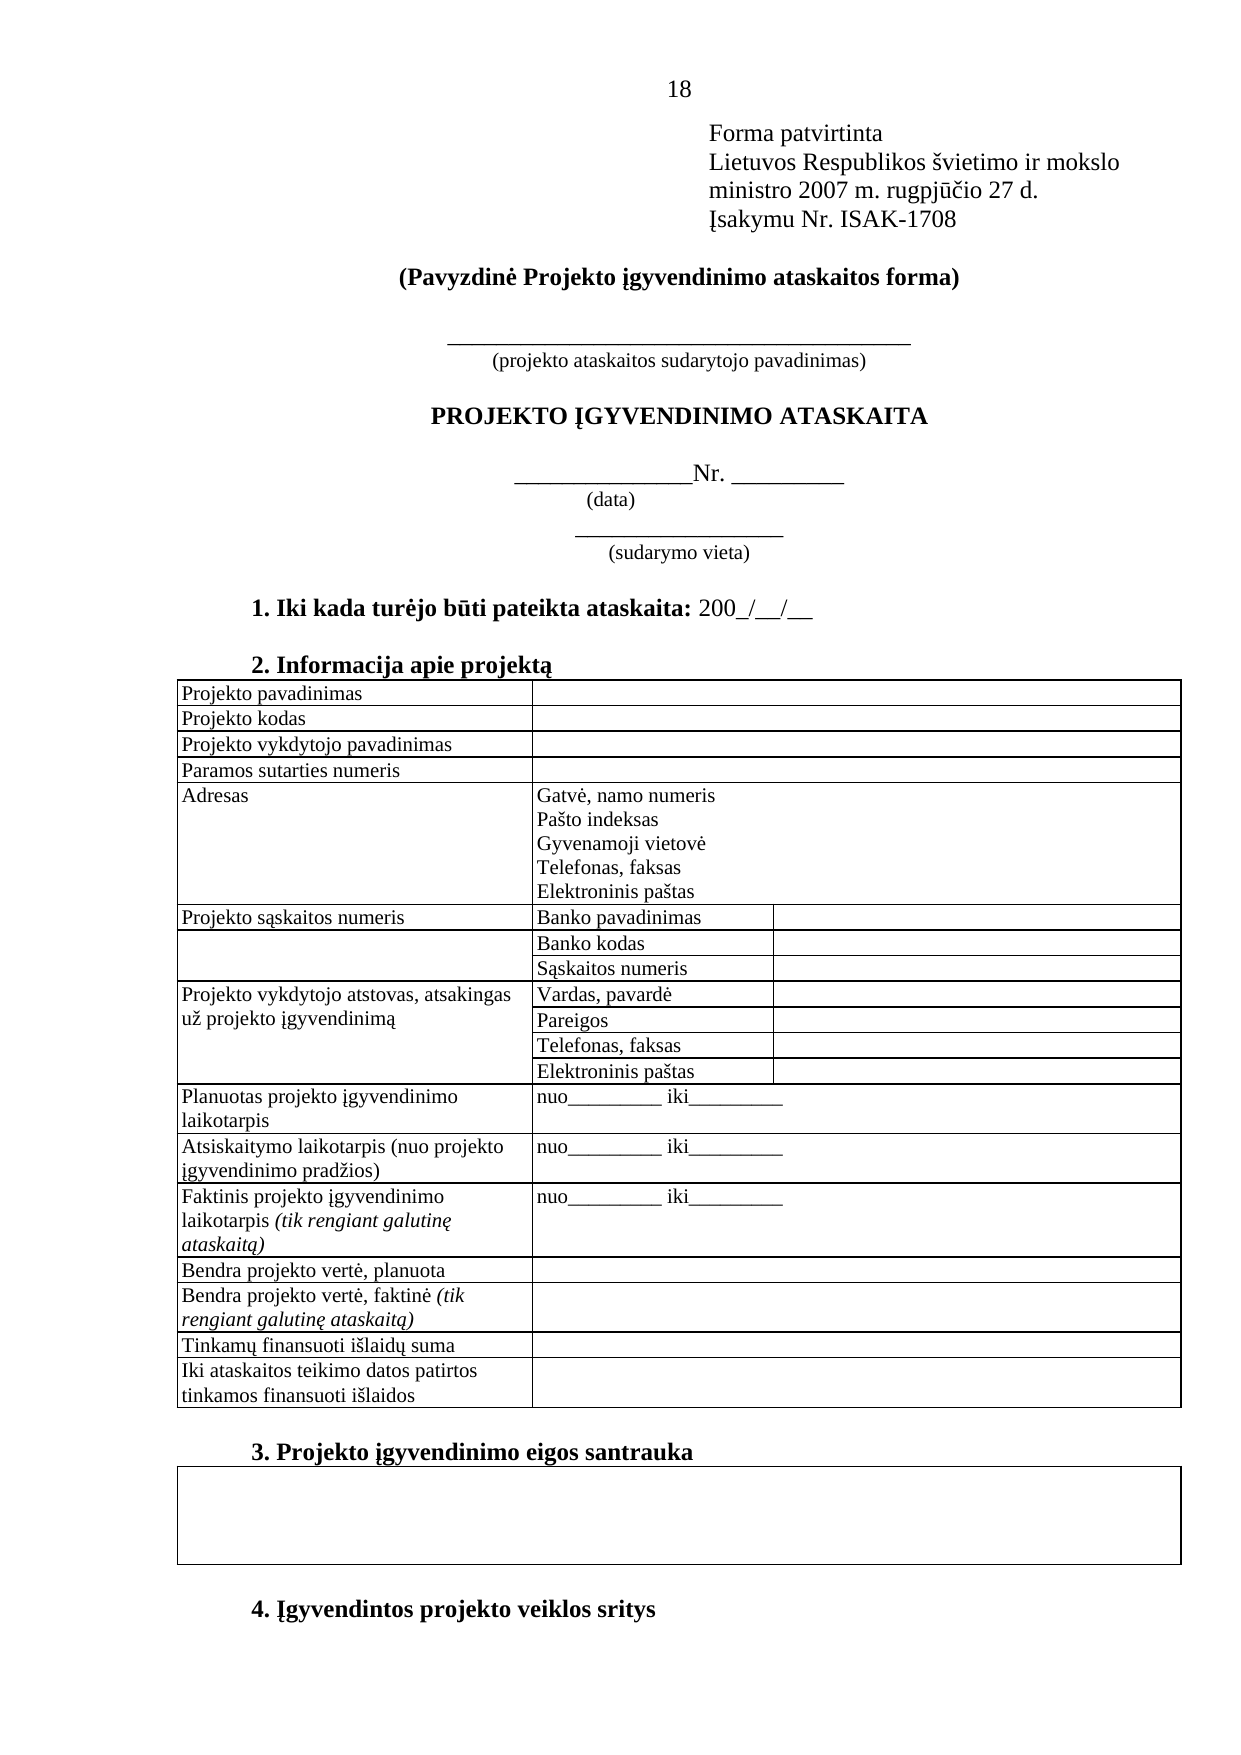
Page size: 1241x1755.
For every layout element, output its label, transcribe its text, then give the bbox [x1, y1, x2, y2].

table_cell [533, 1283, 1180, 1331]
table_cell Vardas, pavardė [533, 982, 773, 1006]
text 2. Informacija apie projektą [177, 650, 1181, 679]
table_header [178, 1467, 1180, 1563]
text Nr. _________ [177, 458, 1181, 487]
table_cell Projekto vykdytojo pavadinimas [178, 732, 532, 756]
text Forma patvirtinta [709, 118, 1181, 147]
table_cell [774, 931, 1180, 955]
text (data) [177, 487, 1181, 511]
table_cell [774, 1059, 1180, 1083]
table_cell Pareigos [533, 1008, 773, 1032]
table_cell [774, 956, 1180, 980]
text 1. Iki kada turėjo būti pateikta ataskaita: 200_/__/__ [177, 593, 1181, 622]
table_header [533, 681, 1180, 705]
table_cell nuo_________ iki_________ [533, 1134, 1180, 1182]
table_cell Atsiskaitymo laikotarpis (nuo projekto įgyvendinimo pradžios) [178, 1134, 532, 1182]
table_cell Projekto kodas [178, 706, 532, 730]
table_cell [774, 905, 1180, 929]
text (projekto ataskaitos sudarytojo pavadinimas) [177, 348, 1181, 372]
text 3. Projekto įgyvendinimo eigos santrauka [177, 1437, 1181, 1466]
table_cell Banko pavadinimas [533, 905, 773, 929]
table_cell [533, 1258, 1180, 1282]
table_cell [533, 1358, 1180, 1407]
table_cell Projekto sąskaitos numeris [178, 905, 532, 929]
table_header Projekto pavadinimas [178, 681, 532, 705]
table_cell Iki ataskaitos teikimo datos patirtos tinkamos finansuoti išlaidos [178, 1358, 532, 1407]
table_cell nuo_________ iki_________ [533, 1085, 1180, 1132]
text Įsakymu Nr. ISAK-1708 [709, 204, 1181, 233]
table_cell [533, 732, 1180, 756]
table_cell [774, 1033, 1180, 1057]
text 4. Įgyvendintos projekto veiklos sritys [177, 1594, 1181, 1622]
table_cell Faktinis projekto įgyvendinimo laikotarpis (tik rengiant galutinę ataskaitą) [178, 1184, 532, 1256]
table_cell [774, 1008, 1180, 1032]
table_cell Adresas [178, 783, 532, 903]
table_cell Paramos sutarties numeris [178, 758, 532, 782]
table_cell Elektroninis paštas [533, 1059, 773, 1083]
table_cell [533, 706, 1180, 730]
text Lietuvos Respublikos švietimo ir mokslo ministro 2007 m. rugpjūčio 27 d. [709, 147, 1181, 204]
table_cell [178, 931, 532, 980]
text (sudarymo vieta) [177, 540, 1181, 564]
table_cell Planuotas projekto įgyvendinimo laikotarpis [178, 1085, 532, 1132]
table_cell Gatvė, namo numeris Pašto indeksas Gyvenamoji vietovė Telefonas, faksas Elektroninis paštas [533, 783, 1180, 903]
table_cell [774, 982, 1180, 1006]
table_cell Sąskaitos numeris [533, 956, 773, 980]
table_cell [533, 1333, 1180, 1357]
table_cell Tinkamų finansuoti išlaidų suma [178, 1333, 532, 1357]
table_cell Bendra projekto vertė, planuota [178, 1258, 532, 1282]
table_cell [533, 758, 1180, 782]
table_cell nuo_________ iki_________ [533, 1184, 1180, 1256]
text (Pavyzdinė Projekto įgyvendinimo ataskaitos forma) [177, 262, 1181, 291]
table_cell Projekto vykdytojo atstovas, atsakingas už projekto įgyvendinimą [178, 982, 532, 1083]
text PROJEKTO ĮGYVENDINIMO ATASKAITA [177, 401, 1181, 430]
table_cell Telefonas, faksas [533, 1033, 773, 1057]
table_cell Banko kodas [533, 931, 773, 955]
table_cell Bendra projekto vertė, faktinė (tik rengiant galutinę ataskaitą) [178, 1283, 532, 1331]
